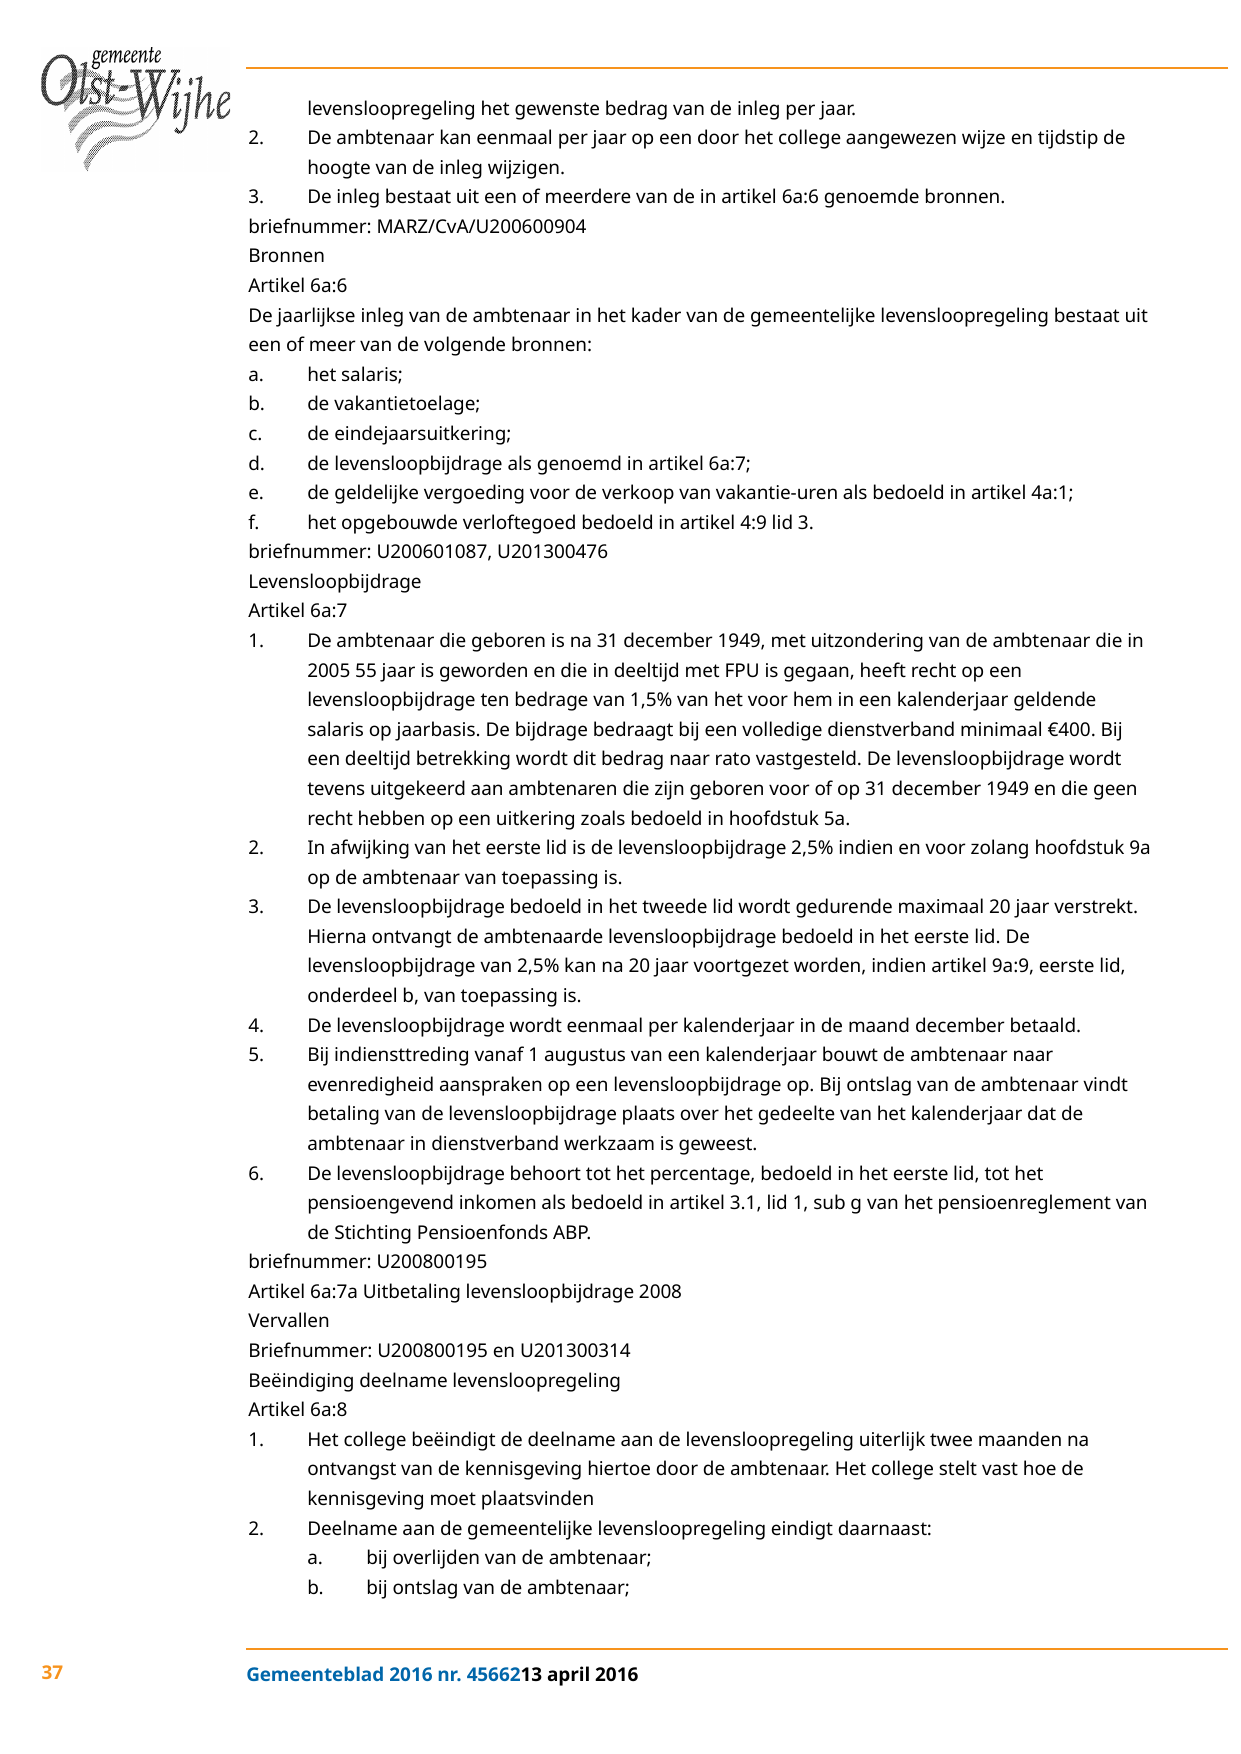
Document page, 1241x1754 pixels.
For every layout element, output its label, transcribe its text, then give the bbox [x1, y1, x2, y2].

list De inleg bestaat uit een of meerdere van de in artikel 6a:6 genoemde bronnen. [248, 183, 1152, 209]
list de vakantietoelage; [248, 391, 1152, 416]
list De levensloopbijdrage wordt eenmaal per kalenderjaar in de maand december betaald. [248, 1012, 1152, 1038]
list de eindejaarsuitkering; [248, 420, 1152, 446]
text Artikel 6a:8 [248, 1396, 1152, 1422]
text Artikel 6a:7 [248, 598, 1152, 623]
text Artikel 6a:6 [248, 272, 1152, 298]
list bij ontslag van de ambtenaar; [307, 1574, 1152, 1600]
text Bronnen [248, 243, 1152, 268]
list De levensloopbijdrage behoort tot het percentage, bedoeld in het eerste lid, tot het pensioengevend inkomen als bedoeld in artikel 3.1, lid 1, sub g van het pensioenreglement van de Stichting Pensioenfonds ABP. [248, 1160, 1152, 1245]
list In afwijking van het eerste lid is de levensloopbijdrage 2,5% indien en voor zolang hoofdstuk 9a op de ambtenaar van toepassing is. [248, 834, 1152, 890]
list Bij indiensttreding vanaf 1 augustus van een kalenderjaar bouwt de ambtenaar naar evenredigheid aanspraken op een levensloopbijdrage op. Bij ontslag van de ambtenaar vindt betaling van de levensloopbijdrage plaats over het gedeelte van het kalenderjaar dat de ambtenaar in dienstverband werkzaam is geweest. [248, 1041, 1152, 1156]
list het salaris; [248, 361, 1152, 387]
list Het college beëindigt de deelname aan de levensloopregeling uiterlijk twee maanden na ontvangst van de kennisgeving hiertoe door de ambtenaar. Het college stelt vast hoe de kennisgeving moet plaatsvinden [248, 1426, 1152, 1511]
text Briefnummer: U200800195 en U201300314 [248, 1337, 1152, 1363]
text De jaarlijkse inleg van de ambtenaar in het kader van de gemeentelijke levensloopregeling bestaat uit een of meer van de volgende bronnen: [248, 302, 1152, 357]
picture [41, 47, 231, 172]
text Beëindiging deelname levensloopregeling [248, 1367, 1152, 1393]
text Vervallen [248, 1308, 1152, 1333]
list De ambtenaar kan eenmaal per jaar op een door het college aangewezen wijze en tijdstip de hoogte van de inleg wijzigen. [248, 124, 1152, 180]
list de levensloopbijdrage als genoemd in artikel 6a:7; [248, 450, 1152, 476]
list levensloopregeling het gewenste bedrag van de inleg per jaar. [248, 95, 1152, 121]
text briefnummer: U200601087, U201300476 [248, 538, 1152, 564]
list het opgebouwde verloftegoed bedoeld in artikel 4:9 lid 3. [248, 509, 1152, 535]
text briefnummer: U200800195 [248, 1248, 1152, 1274]
text Levensloopbijdrage [248, 568, 1152, 594]
text Artikel 6a:7a Uitbetaling levensloopbijdrage 2008 [248, 1278, 1152, 1304]
list bij overlijden van de ambtenaar; [307, 1544, 1152, 1570]
list de geldelijke vergoeding voor de verkoop van vakantie-uren als bedoeld in artikel 4a:1; [248, 479, 1152, 505]
list Deelname aan de gemeentelijke levensloopregeling eindigt daarnaast: [248, 1515, 1152, 1541]
text briefnummer: MARZ/CvA/U200600904 [248, 213, 1152, 239]
list De levensloopbijdrage bedoeld in het tweede lid wordt gedurende maximaal 20 jaar verstrekt. Hierna ontvangt de ambtenaarde levensloopbijdrage bedoeld in het eerste lid. De levensloopbijdrage van 2,5% kan na 20 jaar voortgezet worden, indien artikel 9a:9, eerste lid, onderdeel b, van toepassing is. [248, 893, 1152, 1008]
list De ambtenaar die geboren is na 31 december 1949, met uitzondering van de ambtenaar die in 2005 55 jaar is geworden en die in deeltijd met FPU is gegaan, heeft recht op een levensloopbijdrage ten bedrage van 1,5% van het voor hem in een kalenderjaar geldende salaris op jaarbasis. De bijdrage bedraagt bij een volledige dienstverband minimaal €400. Bij een deeltijd betrekking wordt dit bedrag naar rato vastgesteld. De levensloopbijdrage wordt tevens uitgekeerd aan ambtenaren die zijn geboren voor of op 31 december 1949 en die geen recht hebben op een uitkering zoals bedoeld in hoofdstuk 5a. [248, 627, 1152, 831]
